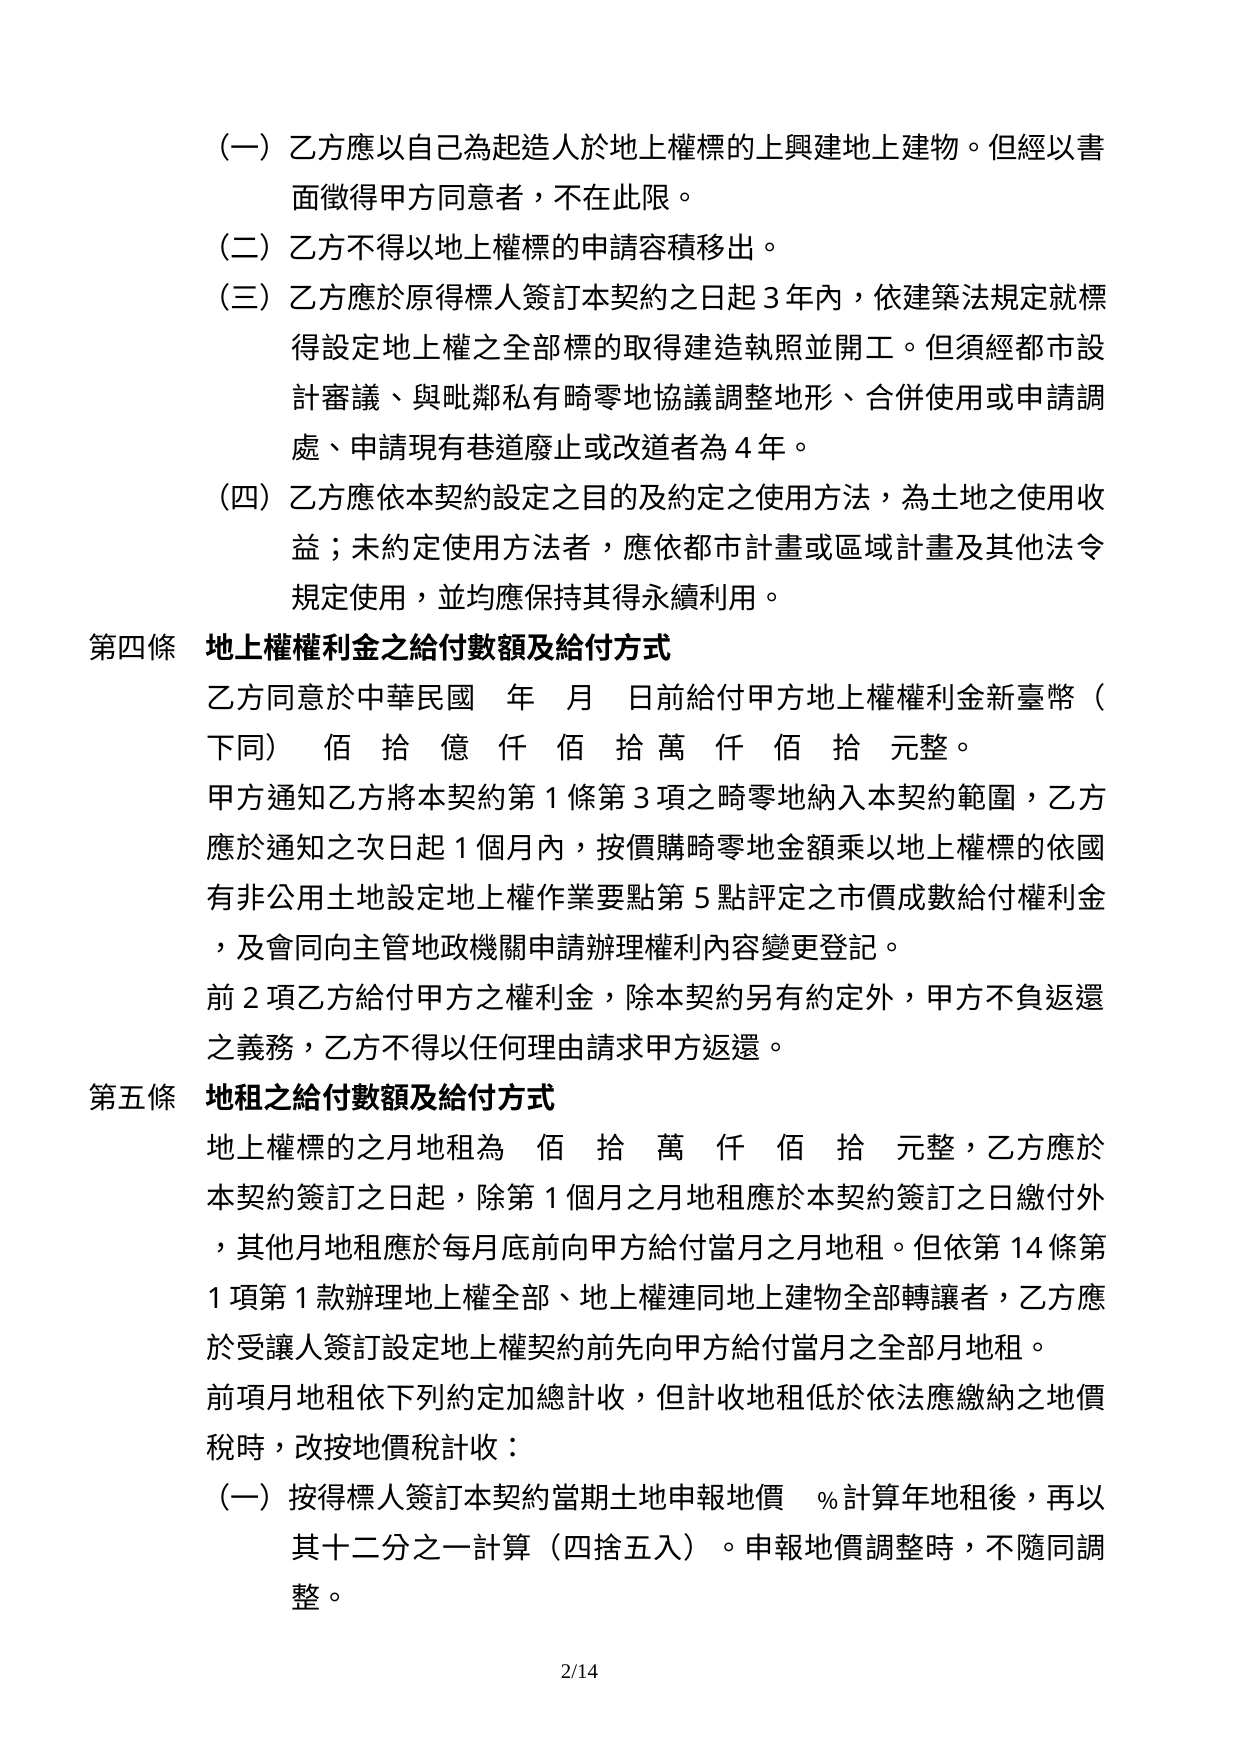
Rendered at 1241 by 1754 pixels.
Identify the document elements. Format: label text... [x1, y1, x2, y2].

text （二）乙方不得以地上權標的申請容積移出。 [201, 218, 1107, 268]
text 甲方通知乙方將本契約第1條第3項之畸零地納入本契約範圍，乙方應於通知之次日起1個月內，按價購畸零地金額乘以地上權標的依國有非公用土地設定地上權作業要點第5點評定之市價成數給付權利金，及會同向主管地政機關申請辦理權利內容變更登記。 [207, 768, 1107, 968]
text 地上權標的之月地租為 佰 拾 萬 仟 佰 拾 元整，乙方應於本契約簽訂之日起，除第1個月之月地租應於本契約簽訂之日繳付外，其他月地租應於每月底前向甲方給付當月之月地租。但依第14條第1項第1款辦理地上權全部、地上權連同地上建物全部轉讓者，乙方應於受讓人簽訂設定地上權契約前先向甲方給付當月之全部月地租。 [207, 1118, 1107, 1368]
text 第四條 地上權權利金之給付數額及給付方式 [88, 618, 1107, 668]
text （一）乙方應以自己為起造人於地上權標的上興建地上建物。但經以書面徵得甲方同意者，不在此限。 [201, 118, 1107, 218]
text （四）乙方應依本契約設定之目的及約定之使用方法，為土地之使用收益；未約定使用方法者，應依都市計畫或區域計畫及其他法令規定使用，並均應保持其得永續利用。 [201, 468, 1107, 618]
text 前2項乙方給付甲方之權利金，除本契約另有約定外，甲方不負返還之義務，乙方不得以任何理由請求甲方返還。 [207, 968, 1107, 1068]
text （三）乙方應於原得標人簽訂本契約之日起3年內，依建築法規定就標得設定地上權之全部標的取得建造執照並開工。但須經都市設計審議、與毗鄰私有畸零地協議調整地形、合併使用或申請調處、申請現有巷道廢止或改道者為4年。 [201, 268, 1107, 468]
text （一）按得標人簽訂本契約當期土地申報地價 ﹪計算年地租後，再以其十二分之一計算（四捨五入）。申報地價調整時，不隨同調整。 [201, 1468, 1107, 1618]
text 乙方同意於中華民國 年 月 日前給付甲方地上權權利金新臺幣（下同） 佰 拾 億 仟 佰 拾 萬 仟 佰 拾 元整。 [207, 668, 1107, 768]
text 前項月地租依下列約定加總計收，但計收地租低於依法應繳納之地價稅時，改按地價稅計收： [207, 1368, 1107, 1468]
text 第五條 地租之給付數額及給付方式 [88, 1068, 1107, 1118]
